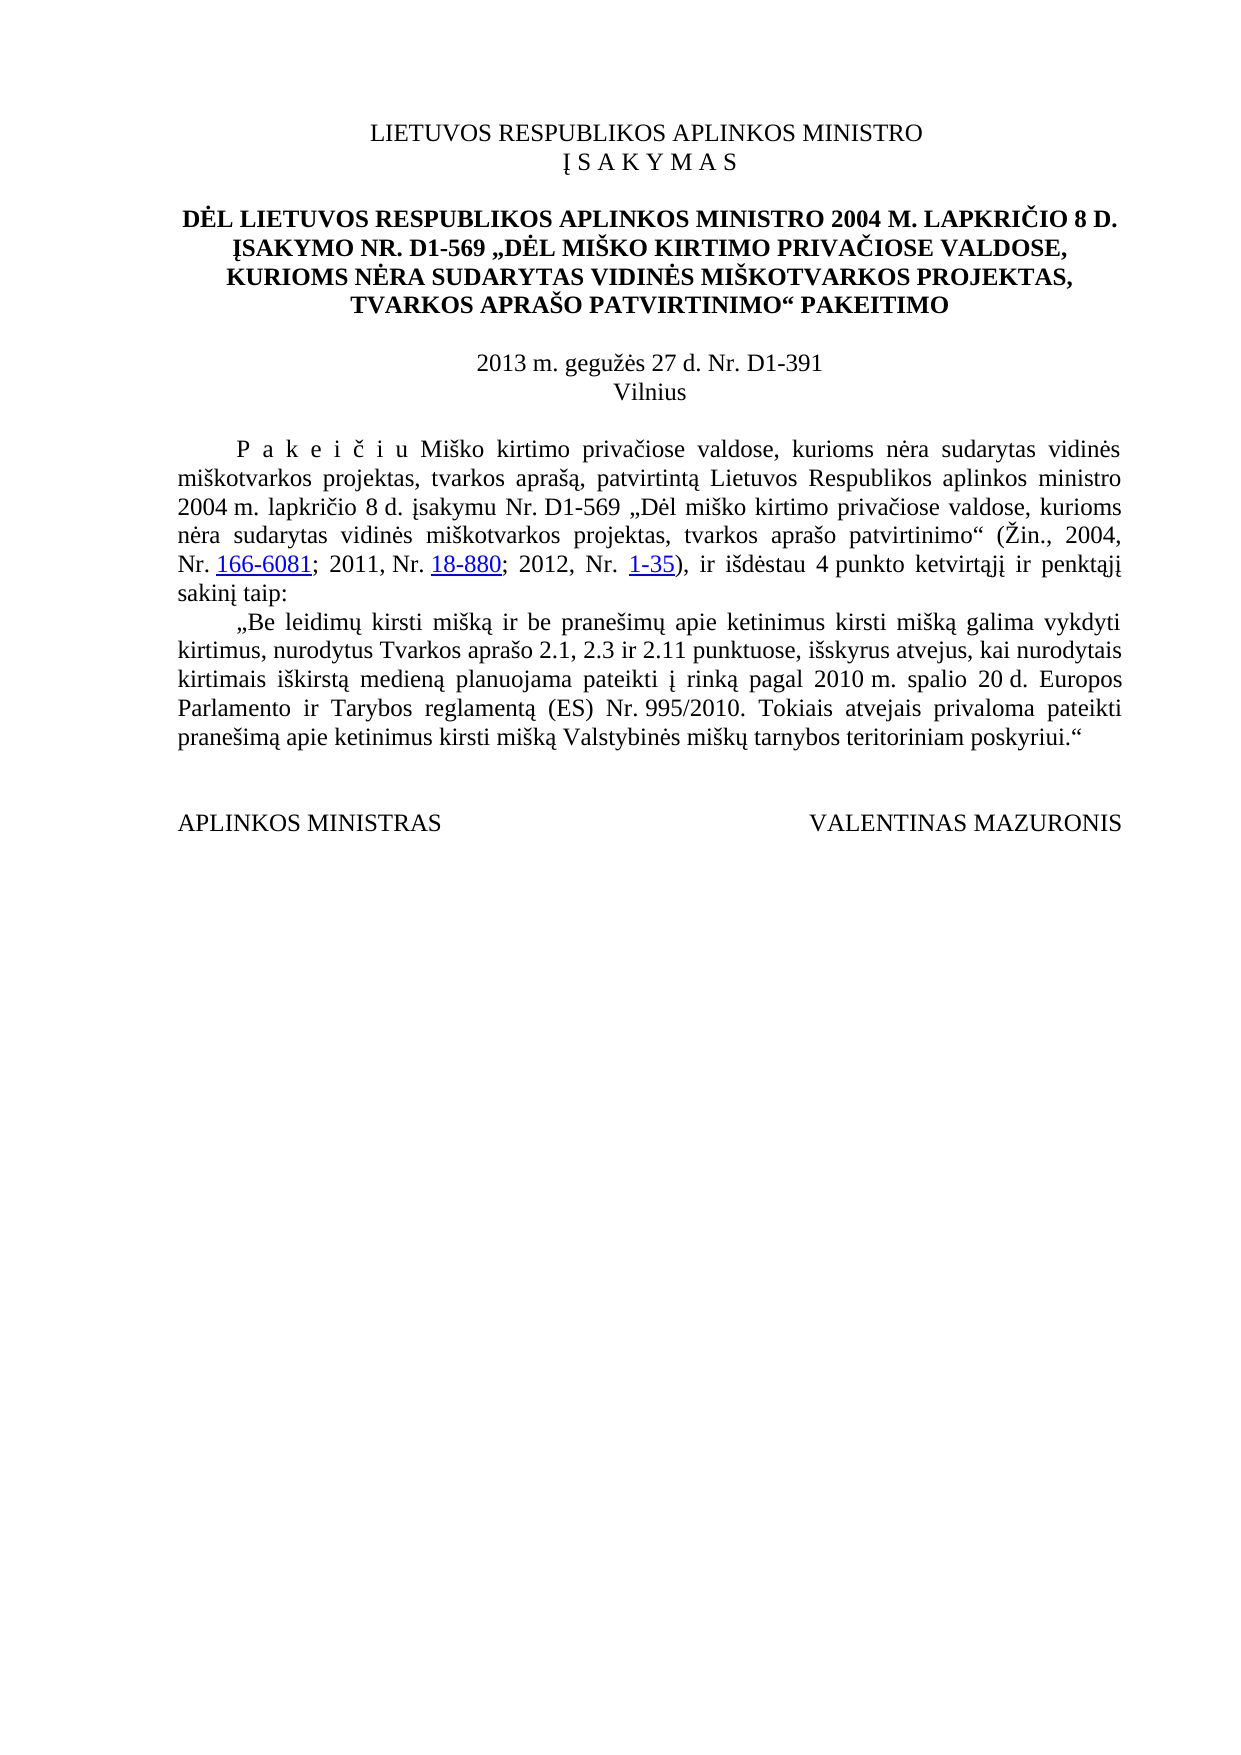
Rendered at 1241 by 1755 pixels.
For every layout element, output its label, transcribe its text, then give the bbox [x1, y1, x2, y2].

text aplinkos ministras Valentinas Mazuronis [177, 808, 1122, 837]
text LIETUVOS RESPUBLIKOS APLINKOS MINISTRO [177, 118, 1122, 147]
text P a k e i č i u Miško kirtimo privačiose valdose, kurioms nėra sudarytas vidinės miškotvarkos projektas, tvarkos aprašą, patvirtintą Lietuvos Respublikos aplinkos ministro 2004 m. lapkričio 8 d. įsakymu Nr. D1-569 „Dėl miško kirtimo privačiose valdose, kurioms nėra sudarytas vidinės miškotvarkos projektas, tvarkos aprašo patvirtinimo“ (Žin., 2004, Nr. 166-6081; 2011, Nr. 18-880; 2012, Nr. 1-35), ir išdėstau 4 punkto ketvirtąjį ir penktąjį sakinį taip: [177, 434, 1122, 607]
text „Be leidimų kirsti mišką ir be pranešimų apie ketinimus kirsti mišką galima vykdyti kirtimus, nurodytus Tvarkos aprašo 2.1, 2.3 ir 2.11 punktuose, išskyrus atvejus, kai nurodytais kirtimais iškirstą medieną planuojama pateikti į rinką pagal 2010 m. spalio 20 d. Europos Parlamento ir Tarybos reglamentą (ES) Nr. 995/2010. Tokiais atvejais privaloma pateikti pranešimą apie ketinimus kirsti mišką Valstybinės miškų tarnybos teritoriniam poskyriui.“ [177, 607, 1122, 751]
text Vilnius [177, 377, 1122, 406]
text Į S A K Y M A S [177, 147, 1122, 176]
text 2013 m. gegužės 27 d. Nr. D1-391 [177, 348, 1122, 377]
text DĖL lietuvos respublikos aplinkos ministro 2004 m. LAPKRIČio 8 d. įsakymo Nr. d1-569 „Dėl MIŠKO KIRTIMO PRIVAČIOSE VALDOSE, KURIOMS NĖRA SUDARYTAS VIDINĖS MIŠKOTVARKOS PROJEKTAS, tvarkos APRAŠO patvirtinimo“ pakeitimo [177, 204, 1122, 319]
